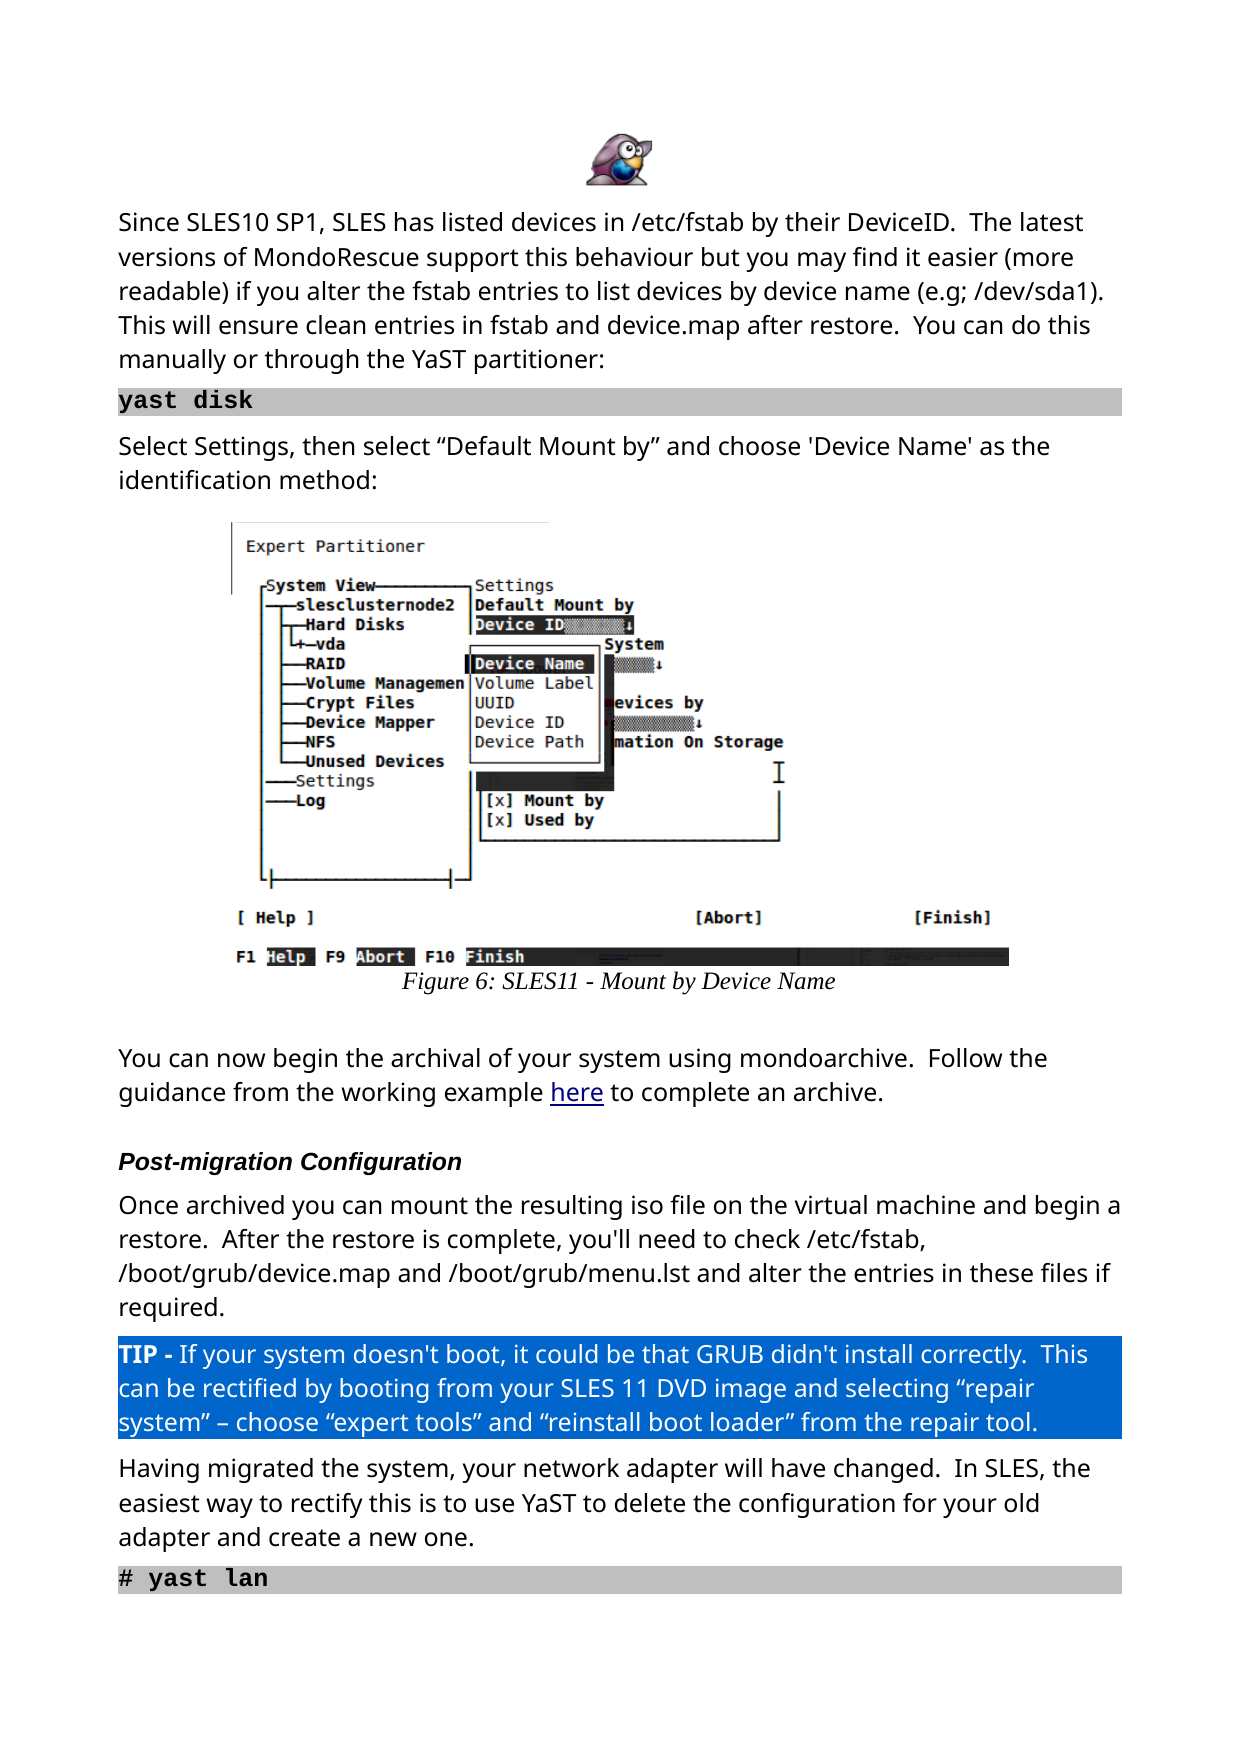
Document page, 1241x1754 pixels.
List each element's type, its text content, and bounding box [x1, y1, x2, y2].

text TIP - If your system doesn't boot, it could be that GRUB didn't install correctly. This can be rectified by booting from your SLES 11 DVD image and selecting “repair system” – choose “expert tools” and “reinstall boot loader” from the repair tool. [118, 1336, 1122, 1439]
text yast disk [118, 388, 1122, 416]
subtitle Post-migration Configuration [118, 1147, 1122, 1175]
text Figure 6: SLES11 - Mount by Device Name [231, 966, 1009, 994]
text Once archived you can mount the resulting iso file on the virtual machine and begin a restore. After the restore is complete, you'll need to check /etc/fstab, /boot/grub/device.map and /boot/grub/menu.lst and alter the entries in these files if required. [118, 1188, 1122, 1324]
picture [231, 522, 1009, 966]
text Having migrated the system, your network adapter will have changed. In SLES, the easiest way to rectify this is to use YaST to delete the configuration for your old adapter and create a new one. [118, 1451, 1122, 1553]
text Since SLES10 SP1, SLES has listed devices in /etc/fstab by their DeviceID. The latest versions of MondoRescue support this behaviour but you may find it easier (more readable) if you alter the fstab entries to list devices by device name (e.g; /dev/sda1). This will ensure clean entries in fstab and device.map after restore. You can do this manually or through the YaST partitioner: [118, 205, 1122, 375]
picture [578, 118, 663, 198]
text You can now begin the archival of your system using mondoarchive. Follow the guidance from the working example here to complete an archive. [118, 1041, 1122, 1109]
text Select Settings, then select “Default Mount by” and choose 'Device Name' as the identification method: [118, 429, 1122, 497]
text # yast lan [118, 1566, 1122, 1594]
